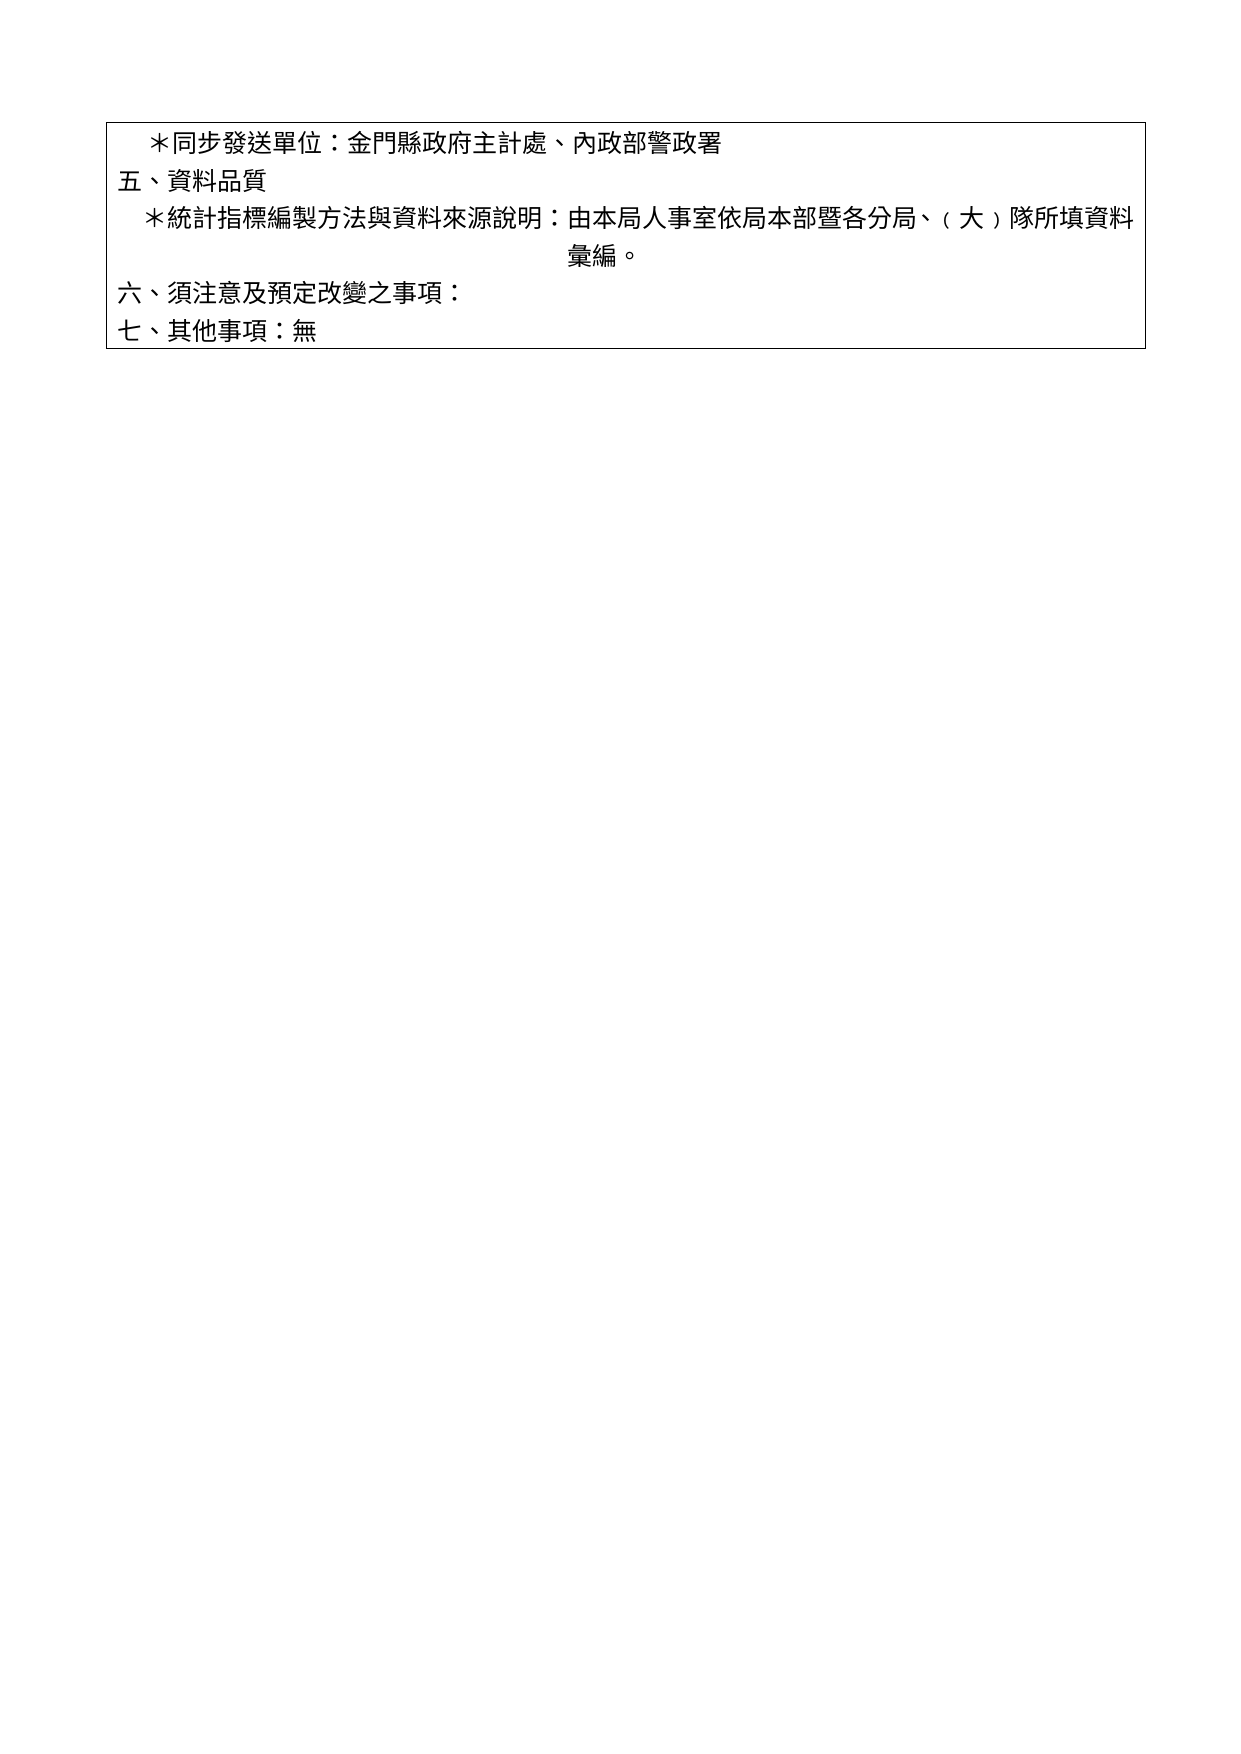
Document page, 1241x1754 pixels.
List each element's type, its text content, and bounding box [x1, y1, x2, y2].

table_header ＊同步發送單位：金門縣政府主計處、內政部警政署 五、資料品質 ＊統計指標編製方法與資料來源說明：由本局人事室依局本部暨各分局、﹙大﹚隊所填資料彙編。 六、須注意及預定改變之事項： 七、其他事項：無 [107, 123, 1145, 348]
